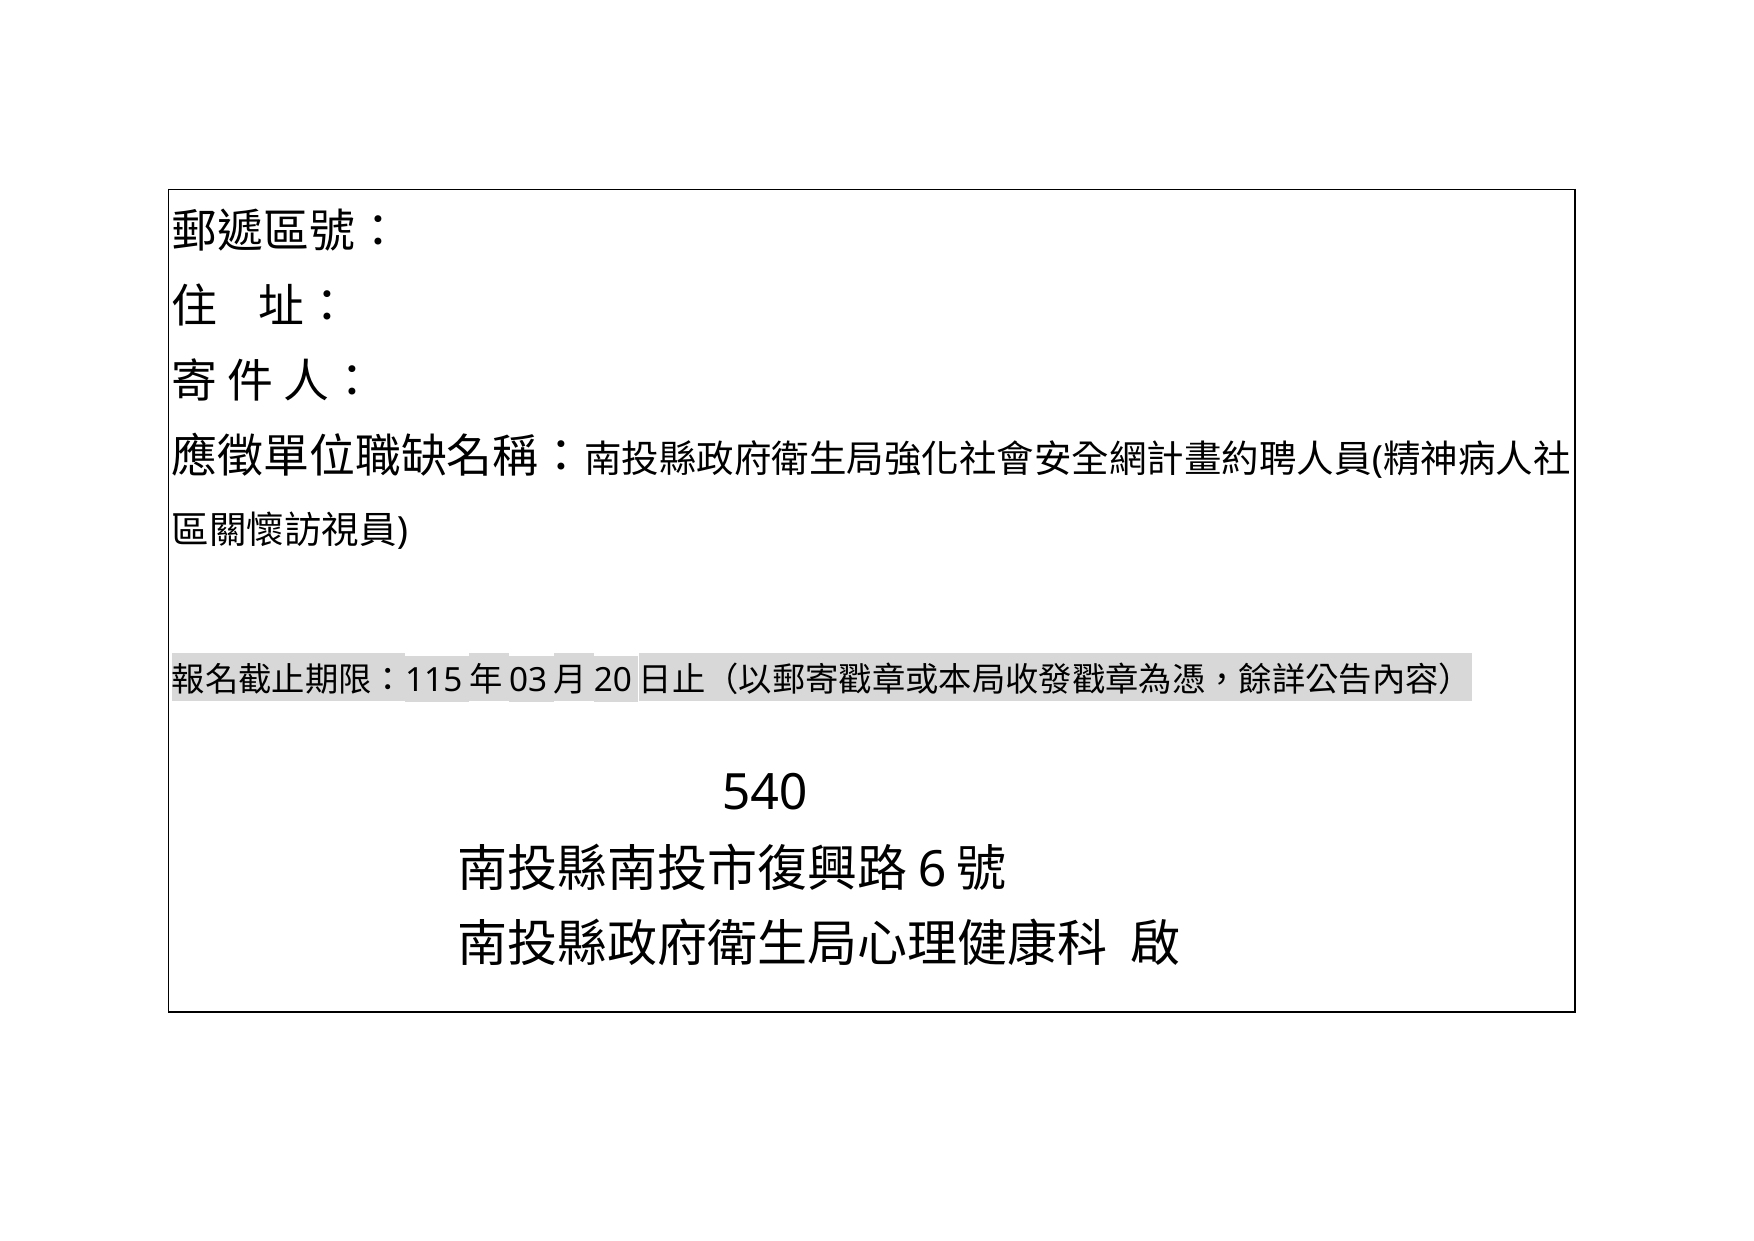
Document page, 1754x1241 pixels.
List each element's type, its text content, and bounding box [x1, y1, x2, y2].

table_header 郵遞區號： 住 址： 寄 件 人： 應徵單位職缺名稱：南投縣政府衛生局強化社會安全網計畫約聘人員(精神病人社區關懷訪視員) 報名截止期限：115年03月20日止（以郵寄戳章或本局收發戳章為憑，餘詳公告內容） 540 南投縣南投市復興路6號 南投縣政府衛生局心理健康科 啟 [169, 190, 1574, 1011]
